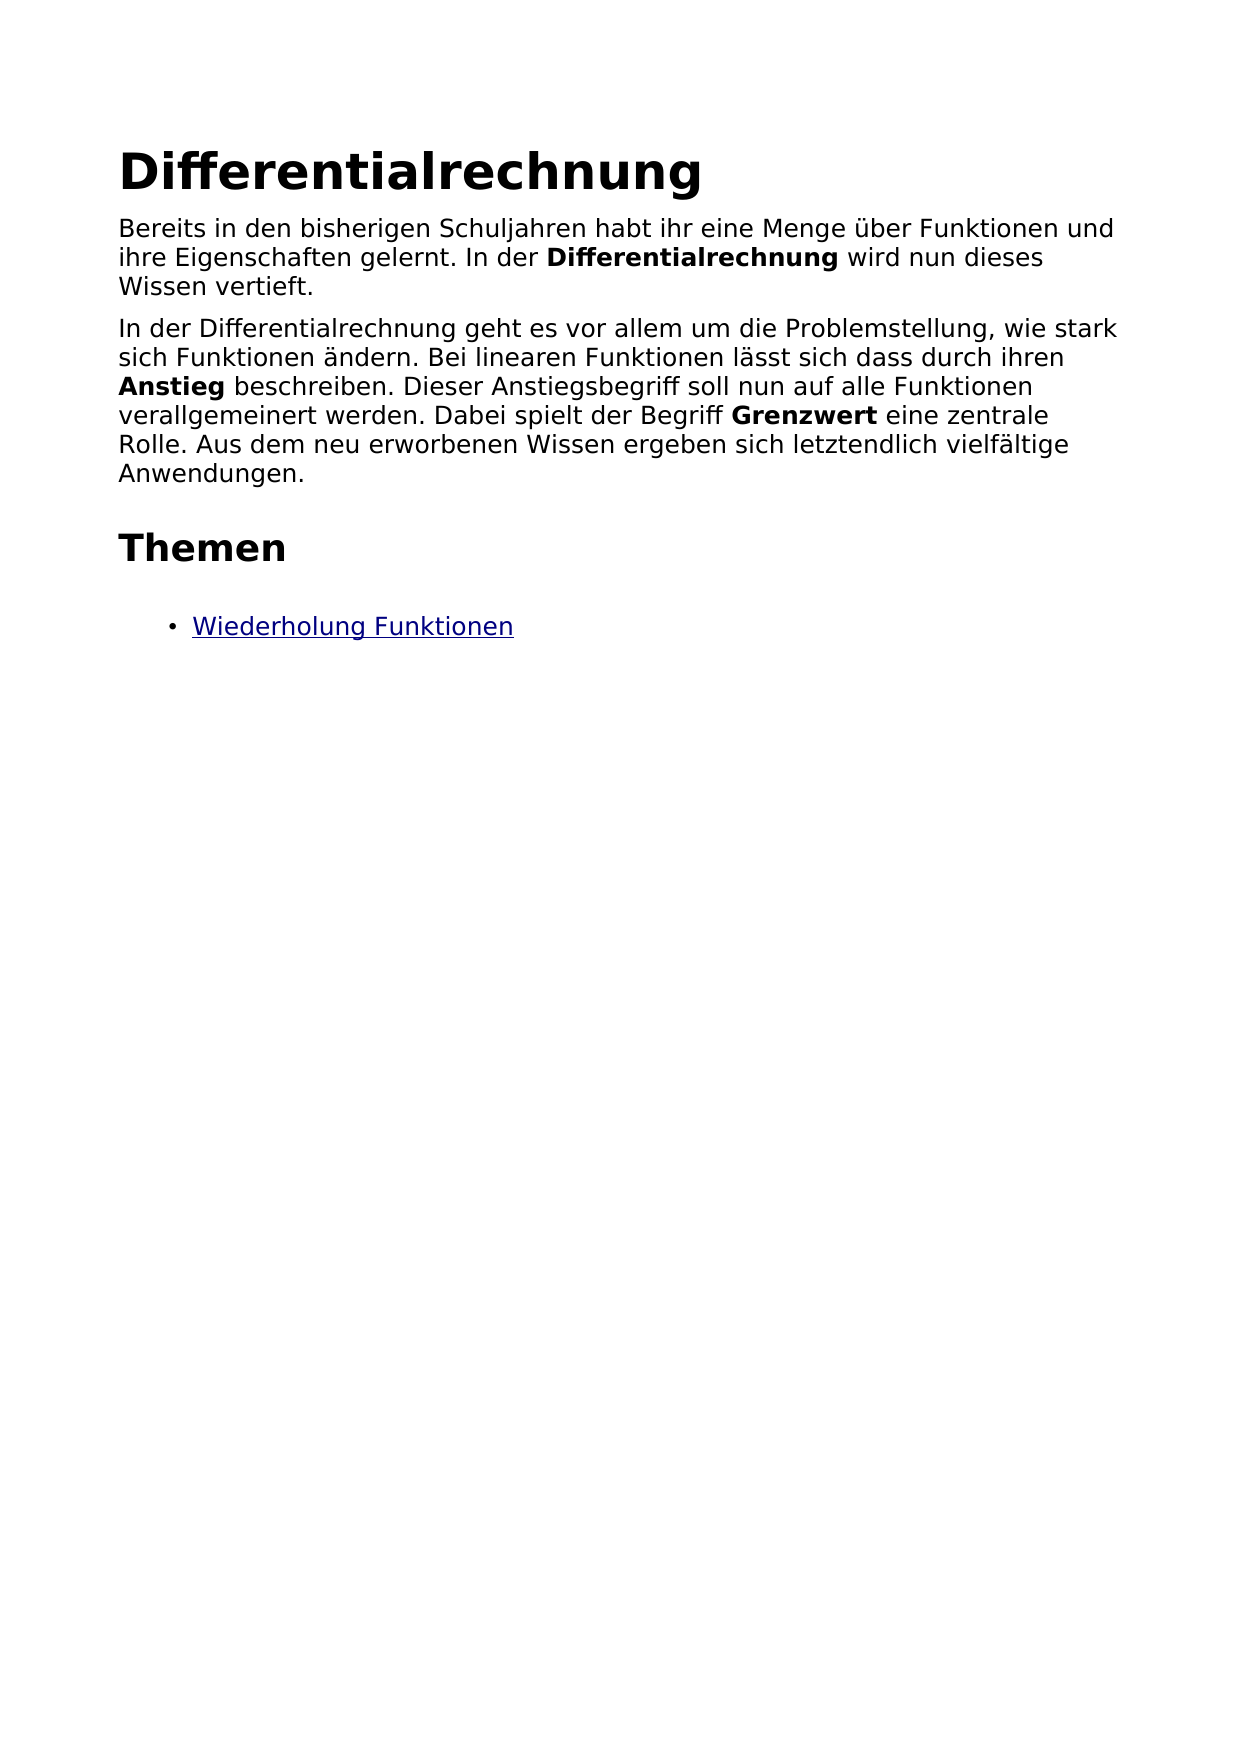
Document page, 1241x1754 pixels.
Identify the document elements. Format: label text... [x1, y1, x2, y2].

text Bereits in den bisherigen Schuljahren habt ihr eine Menge über Funktionen und ihre Eigenschaften gelernt. In der Differentialrechnung wird nun dieses Wissen vertieft. [118, 214, 1122, 301]
text In der Differentialrechnung geht es vor allem um die Problemstellung, wie stark sich Funktionen ändern. Bei linearen Funktionen lässt sich dass durch ihren Anstieg beschreiben. Dieser Anstiegsbegriff soll nun auf alle Funktionen verallgemeinert werden. Dabei spielt der Begriff Grenzwert eine zentrale Rolle. Aus dem neu erworbenen Wissen ergeben sich letztendlich vielfältige Anwendungen. [118, 314, 1122, 489]
list Wiederholung Funktionen [177, 612, 1122, 641]
subtitle Themen [118, 526, 1122, 570]
subtitle Differentialrechnung [118, 143, 1122, 201]
